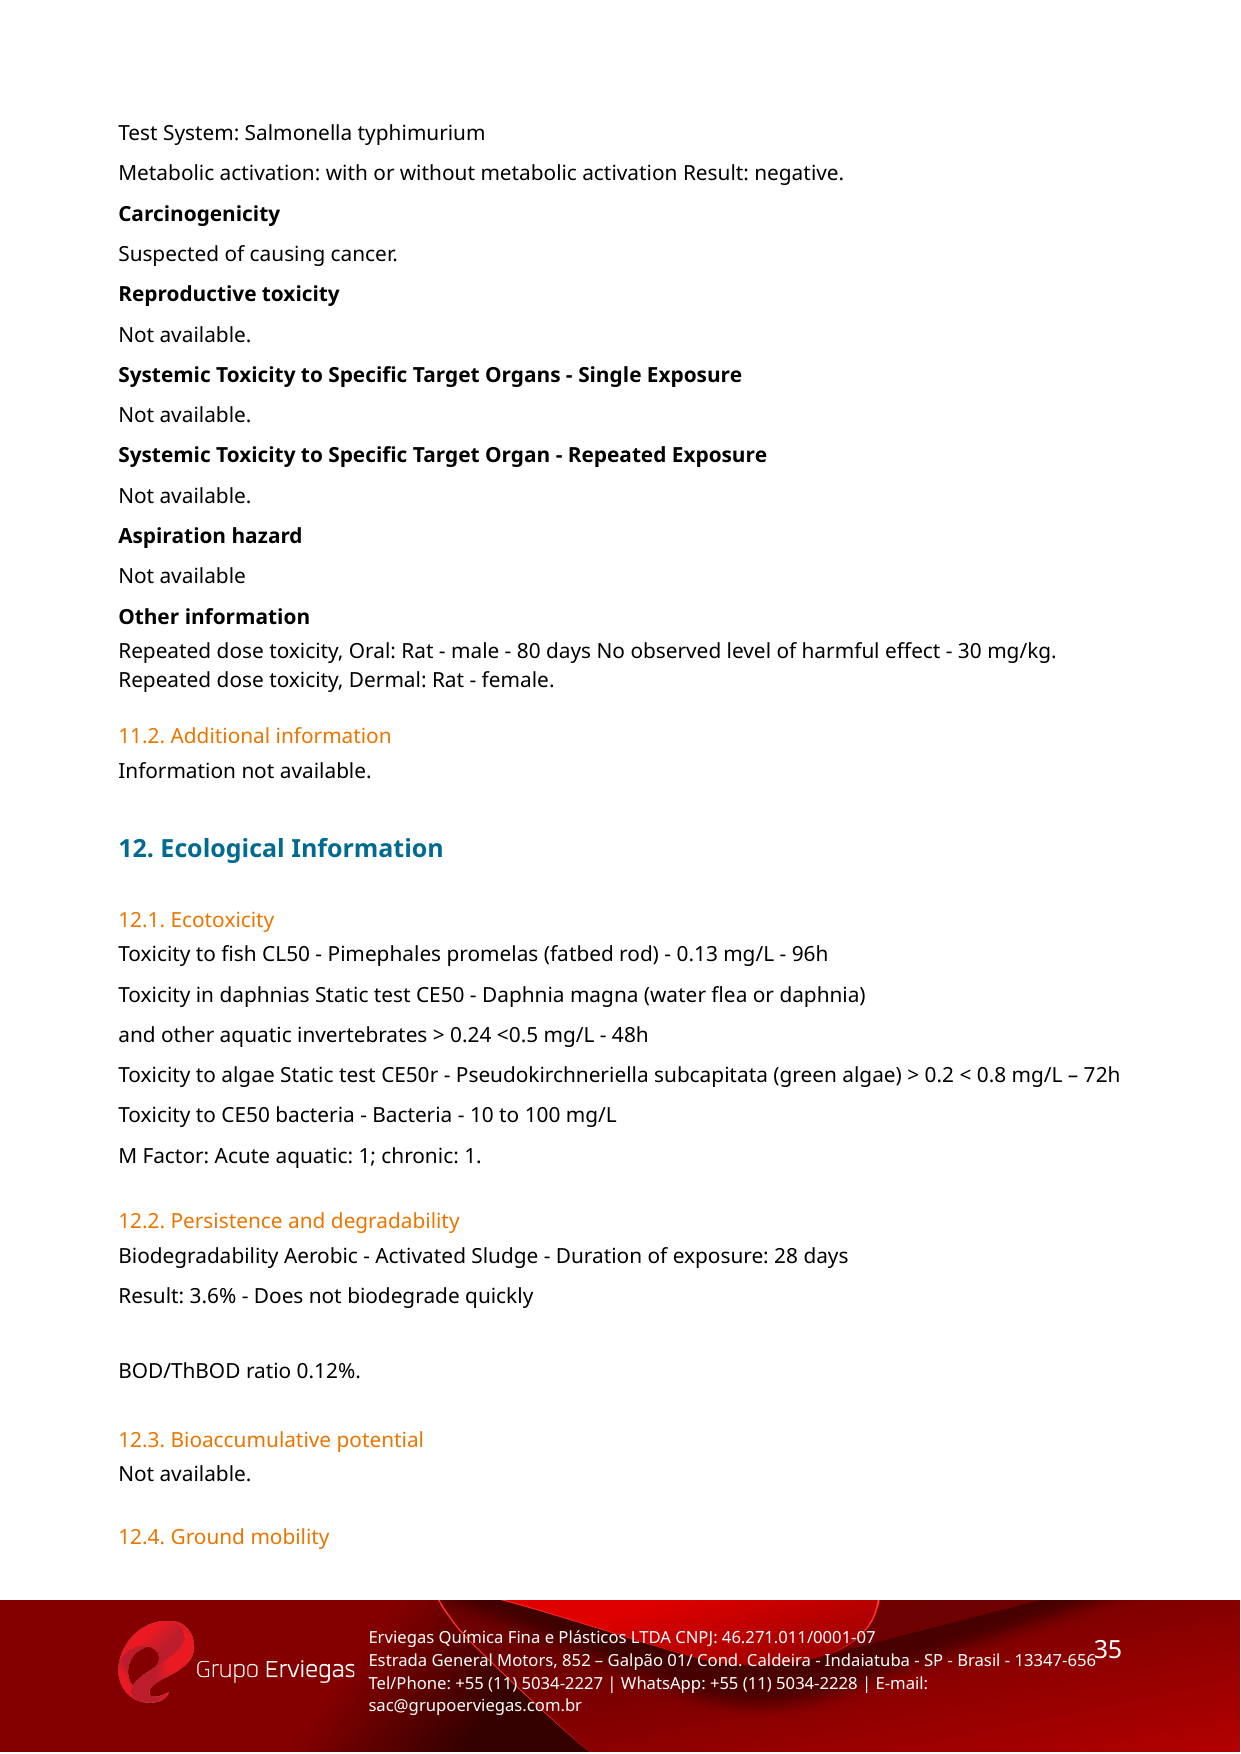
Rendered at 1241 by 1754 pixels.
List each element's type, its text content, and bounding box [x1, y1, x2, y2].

text Not available [118, 562, 1122, 590]
text 12. Ecological Information [118, 831, 1122, 865]
text Biodegradability Aerobic - Activated Sludge - Duration of exposure: 28 days [118, 1241, 1122, 1269]
text Test System: Salmonella typhimurium [118, 118, 1122, 147]
text Systemic Toxicity to Specific Target Organ - Repeated Exposure [118, 441, 1122, 469]
text 12.2. Persistence and degradability [118, 1207, 1122, 1235]
text Not available. [118, 320, 1122, 348]
text Result: 3.6% - Does not biodegrade quickly [118, 1281, 1122, 1310]
text and other aquatic invertebrates > 0.24 <0.5 mg/L - 48h [118, 1020, 1122, 1048]
text Information not available. [118, 756, 1122, 784]
text Metabolic activation: with or without metabolic activation Result: negative. [118, 158, 1122, 187]
text Toxicity to CE50 bacteria - Bacteria - 10 to 100 mg/L [118, 1101, 1122, 1129]
text Toxicity to algae Static test CE50r - Pseudokirchneriella subcapitata (green algae) > 0.2 < 0.8 mg/L – 72h [118, 1060, 1122, 1089]
text Carcinogenicity [118, 199, 1122, 227]
text Not available. [118, 1459, 1122, 1487]
text M Factor: Acute aquatic: 1; chronic: 1. [118, 1141, 1122, 1169]
text 11.2. Additional information [118, 722, 1122, 750]
text Toxicity to fish CL50 - Pimephales promelas (fatbed rod) - 0.13 mg/L - 96h [118, 939, 1122, 968]
text BOD/ThBOD ratio 0.12%. [118, 1356, 1122, 1384]
text Aspiration hazard [118, 521, 1122, 550]
text Other information [118, 602, 1122, 630]
text Repeated dose toxicity, Oral: Rat - male - 80 days No observed level of harmful effect - 30 mg/kg. [118, 636, 1122, 665]
text Systemic Toxicity to Specific Target Organs - Single Exposure [118, 360, 1122, 388]
picture [118, 1621, 355, 1703]
text Reproductive toxicity [118, 279, 1122, 308]
text 12.3. Bioaccumulative potential [118, 1425, 1122, 1453]
text Repeated dose toxicity, Dermal: Rat - female. [118, 665, 1122, 693]
text Suspected of causing cancer. [118, 239, 1122, 267]
text Not available. [118, 481, 1122, 509]
text 12.4. Ground mobility [118, 1522, 1122, 1550]
text Toxicity in daphnias Static test CE50 - Daphnia magna (water flea or daphnia) [118, 980, 1122, 1008]
text Not available. [118, 400, 1122, 429]
text 12.1. Ecotoxicity [118, 905, 1122, 933]
